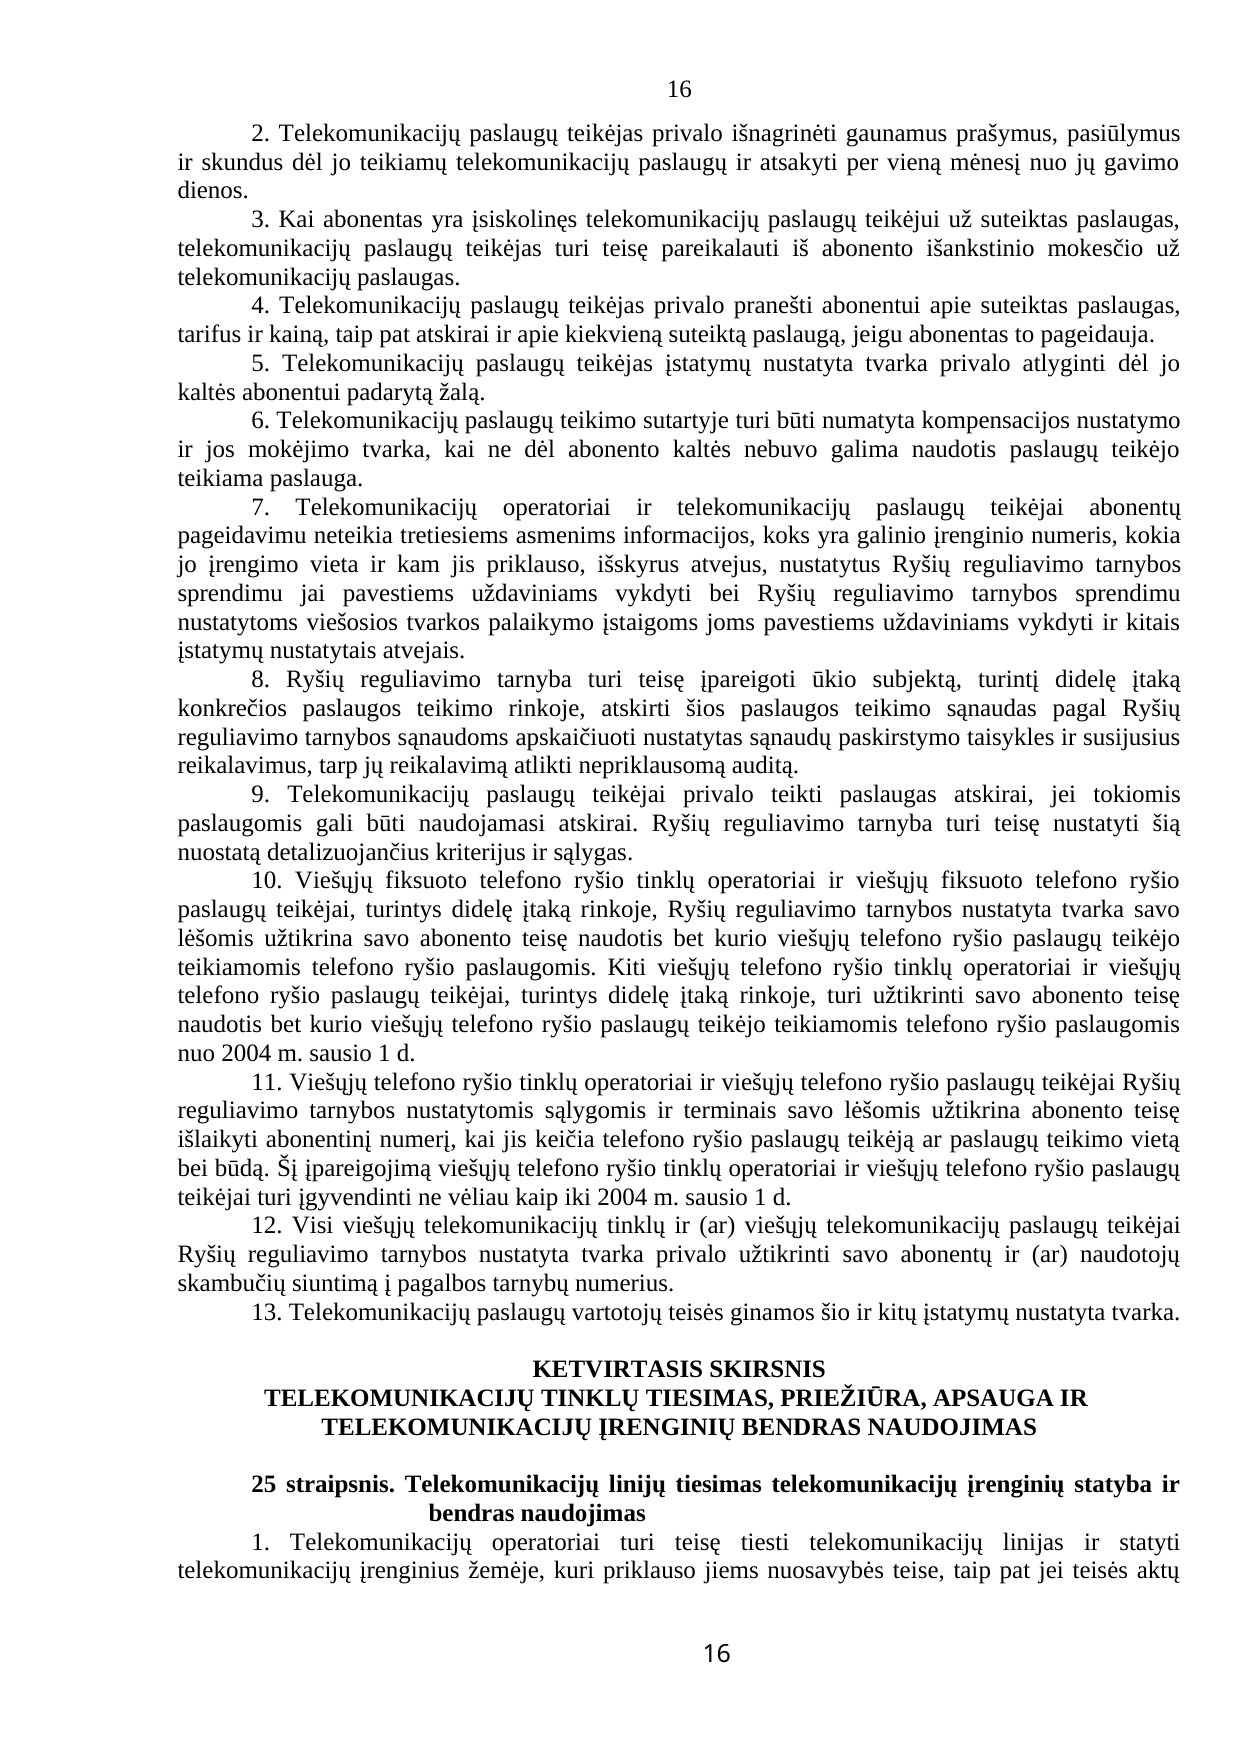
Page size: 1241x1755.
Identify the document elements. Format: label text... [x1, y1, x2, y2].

text 8. Ryšių reguliavimo tarnyba turi teisę įpareigoti ūkio subjektą, turintį didelę įtaką konkrečios paslaugos teikimo rinkoje, atskirti šios paslaugos teikimo sąnaudas pagal Ryšių reguliavimo tarnybos sąnaudoms apskaičiuoti nustatytas sąnaudų paskirstymo taisykles ir susijusius reikalavimus, tarp jų reikalavimą atlikti nepriklausomą auditą. [177, 664, 1181, 779]
text 25 straipsnis. Telekomunikacijų linijų tiesimas telekomunikacijų įrenginių statyba ir bendras naudojimas [251, 1469, 1181, 1527]
text 7. Telekomunikacijų operatoriai ir telekomunikacijų paslaugų teikėjai abonentų pageidavimu neteikia tretiesiems asmenims informacijos, koks yra galinio įrenginio numeris, kokia jo įrengimo vieta ir kam jis priklauso, išskyrus atvejus, nustatytus Ryšių reguliavimo tarnybos sprendimu jai pavestiems uždaviniams vykdyti bei Ryšių reguliavimo tarnybos sprendimu nustatytoms viešosios tvarkos palaikymo įstaigoms joms pavestiems uždaviniams vykdyti ir kitais įstatymų nustatytais atvejais. [177, 492, 1181, 664]
text 4. Telekomunikacijų paslaugų teikėjas privalo pranešti abonentui apie suteiktas paslaugas, tarifus ir kainą, taip pat atskirai ir apie kiekvieną suteiktą paslaugą, jeigu abonentas to pageidauja. [177, 291, 1181, 348]
text 11. Viešųjų telefono ryšio tinklų operatoriai ir viešųjų telefono ryšio paslaugų teikėjai Ryšių reguliavimo tarnybos nustatytomis sąlygomis ir terminais savo lėšomis užtikrina abonento teisę išlaikyti abonentinį numerį, kai jis keičia telefono ryšio paslaugų teikėją ar paslaugų teikimo vietą bei būdą. Šį įpareigojimą viešųjų telefono ryšio tinklų operatoriai ir viešųjų telefono ryšio paslaugų teikėjai turi įgyvendinti ne vėliau kaip iki 2004 m. sausio 1 d. [177, 1067, 1181, 1211]
text 5. Telekomunikacijų paslaugų teikėjas įstatymų nustatyta tvarka privalo atlyginti dėl jo kaltės abonentui padarytą žalą. [177, 348, 1181, 406]
text 10. Viešųjų fiksuoto telefono ryšio tinklų operatoriai ir viešųjų fiksuoto telefono ryšio paslaugų teikėjai, turintys didelę įtaką rinkoje, Ryšių reguliavimo tarnybos nustatyta tvarka savo lėšomis užtikrina savo abonento teisę naudotis bet kurio viešųjų telefono ryšio paslaugų teikėjo teikiamomis telefono ryšio paslaugomis. Kiti viešųjų telefono ryšio tinklų operatoriai ir viešųjų telefono ryšio paslaugų teikėjai, turintys didelę įtaką rinkoje, turi užtikrinti savo abonento teisę naudotis bet kurio viešųjų telefono ryšio paslaugų teikėjo teikiamomis telefono ryšio paslaugomis nuo 2004 m. sausio 1 d. [177, 866, 1181, 1067]
text 13. Telekomunikacijų paslaugų vartotojų teisės ginamos šio ir kitų įstatymų nustatyta tvarka. [177, 1297, 1181, 1326]
text 3. Kai abonentas yra įsiskolinęs telekomunikacijų paslaugų teikėjui už suteiktas paslaugas, telekomunikacijų paslaugų teikėjas turi teisę pareikalauti iš abonento išankstinio mokesčio už telekomunikacijų paslaugas. [177, 204, 1181, 291]
text KETVIRTASIS SKIRSNIS [177, 1354, 1181, 1383]
text 1. Telekomunikacijų operatoriai turi teisę tiesti telekomunikacijų linijas ir statyti telekomunikacijų įrenginius žemėje, kuri priklauso jiems nuosavybės teise, taip pat jei teisės aktų [177, 1527, 1181, 1584]
text 2. Telekomunikacijų paslaugų teikėjas privalo išnagrinėti gaunamus prašymus, pasiūlymus ir skundus dėl jo teikiamų telekomunikacijų paslaugų ir atsakyti per vieną mėnesį nuo jų gavimo dienos. [177, 118, 1181, 204]
text 9. Telekomunikacijų paslaugų teikėjai privalo teikti paslaugas atskirai, jei tokiomis paslaugomis gali būti naudojamasi atskirai. Ryšių reguliavimo tarnyba turi teisę nustatyti šią nuostatą detalizuojančius kriterijus ir sąlygas. [177, 779, 1181, 866]
text 6. Telekomunikacijų paslaugų teikimo sutartyje turi būti numatyta kompensacijos nustatymo ir jos mokėjimo tvarka, kai ne dėl abonento kaltės nebuvo galima naudotis paslaugų teikėjo teikiama paslauga. [177, 406, 1181, 492]
text TELEKOMUNIKACIJŲ TINKLŲ TIESIMAS, PRIEŽIŪRA, APSAUGA IR TELEKOMUNIKACIJŲ ĮRENGINIŲ BENDRAS NAUDOJIMAS [177, 1383, 1181, 1441]
text 12. Visi viešųjų telekomunikacijų tinklų ir (ar) viešųjų telekomunikacijų paslaugų teikėjai Ryšių reguliavimo tarnybos nustatyta tvarka privalo užtikrinti savo abonentų ir (ar) naudotojų skambučių siuntimą į pagalbos tarnybų numerius. [177, 1211, 1181, 1297]
